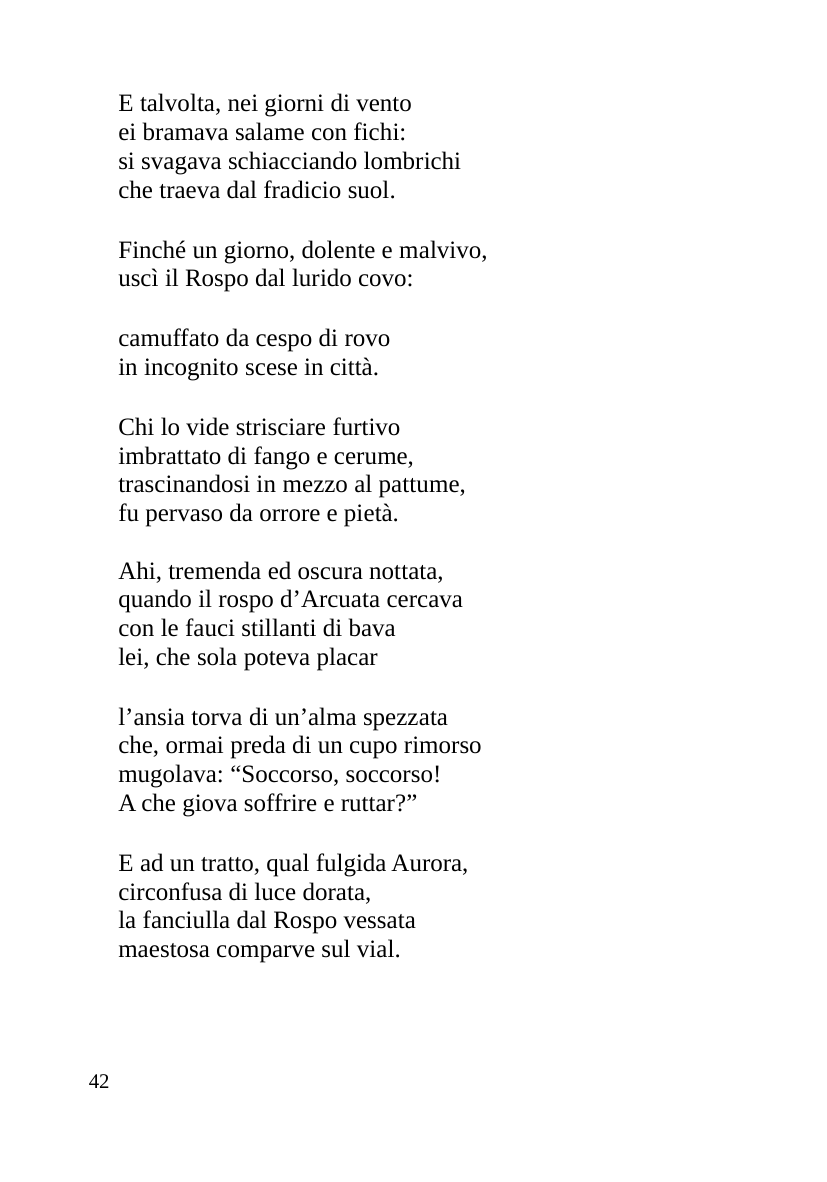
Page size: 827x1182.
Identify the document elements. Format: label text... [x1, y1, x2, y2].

text lei, che sola poteva placar [118, 642, 738, 671]
text imbrattato di fango e cerume, [118, 441, 738, 469]
text trascinandosi in mezzo al pattume, [118, 469, 738, 498]
text maestosa comparve sul vial. [118, 934, 738, 963]
text Finché un giorno, dolente e malvivo, [118, 235, 738, 263]
text A che giova soffrire e ruttar?” [118, 788, 738, 817]
text circonfusa di luce dorata, [118, 877, 738, 906]
text mugolava: “Soccorso, soccorso! [118, 759, 738, 788]
text la fanciulla dal Rospo vessata [118, 906, 738, 934]
text E ad un tratto, qual fulgida Aurora, [118, 848, 738, 877]
text ei bramava salame con fichi: [118, 117, 738, 146]
text in incognito scese in città. [118, 352, 738, 381]
text E talvolta, nei giorni di vento [118, 88, 738, 117]
text che, ormai preda di un cupo rimorso [118, 731, 738, 759]
text che traeva dal fradicio suol. [118, 175, 738, 203]
text con le fauci stillanti di bava [118, 613, 738, 642]
text l’ansia torva di un’alma spezzata [118, 702, 738, 731]
text Ahi, tremenda ed oscura nottata, [118, 556, 738, 584]
text si svagava schiacciando lombrichi [118, 146, 738, 175]
text camuffato da cespo di rovo [118, 323, 738, 352]
text uscì il Rospo dal lurido covo: [118, 263, 738, 292]
text quando il rospo d’Arcuata cercava [118, 584, 738, 613]
text fu pervaso da orrore e pietà. [118, 498, 738, 527]
text Chi lo vide strisciare furtivo [118, 412, 738, 441]
